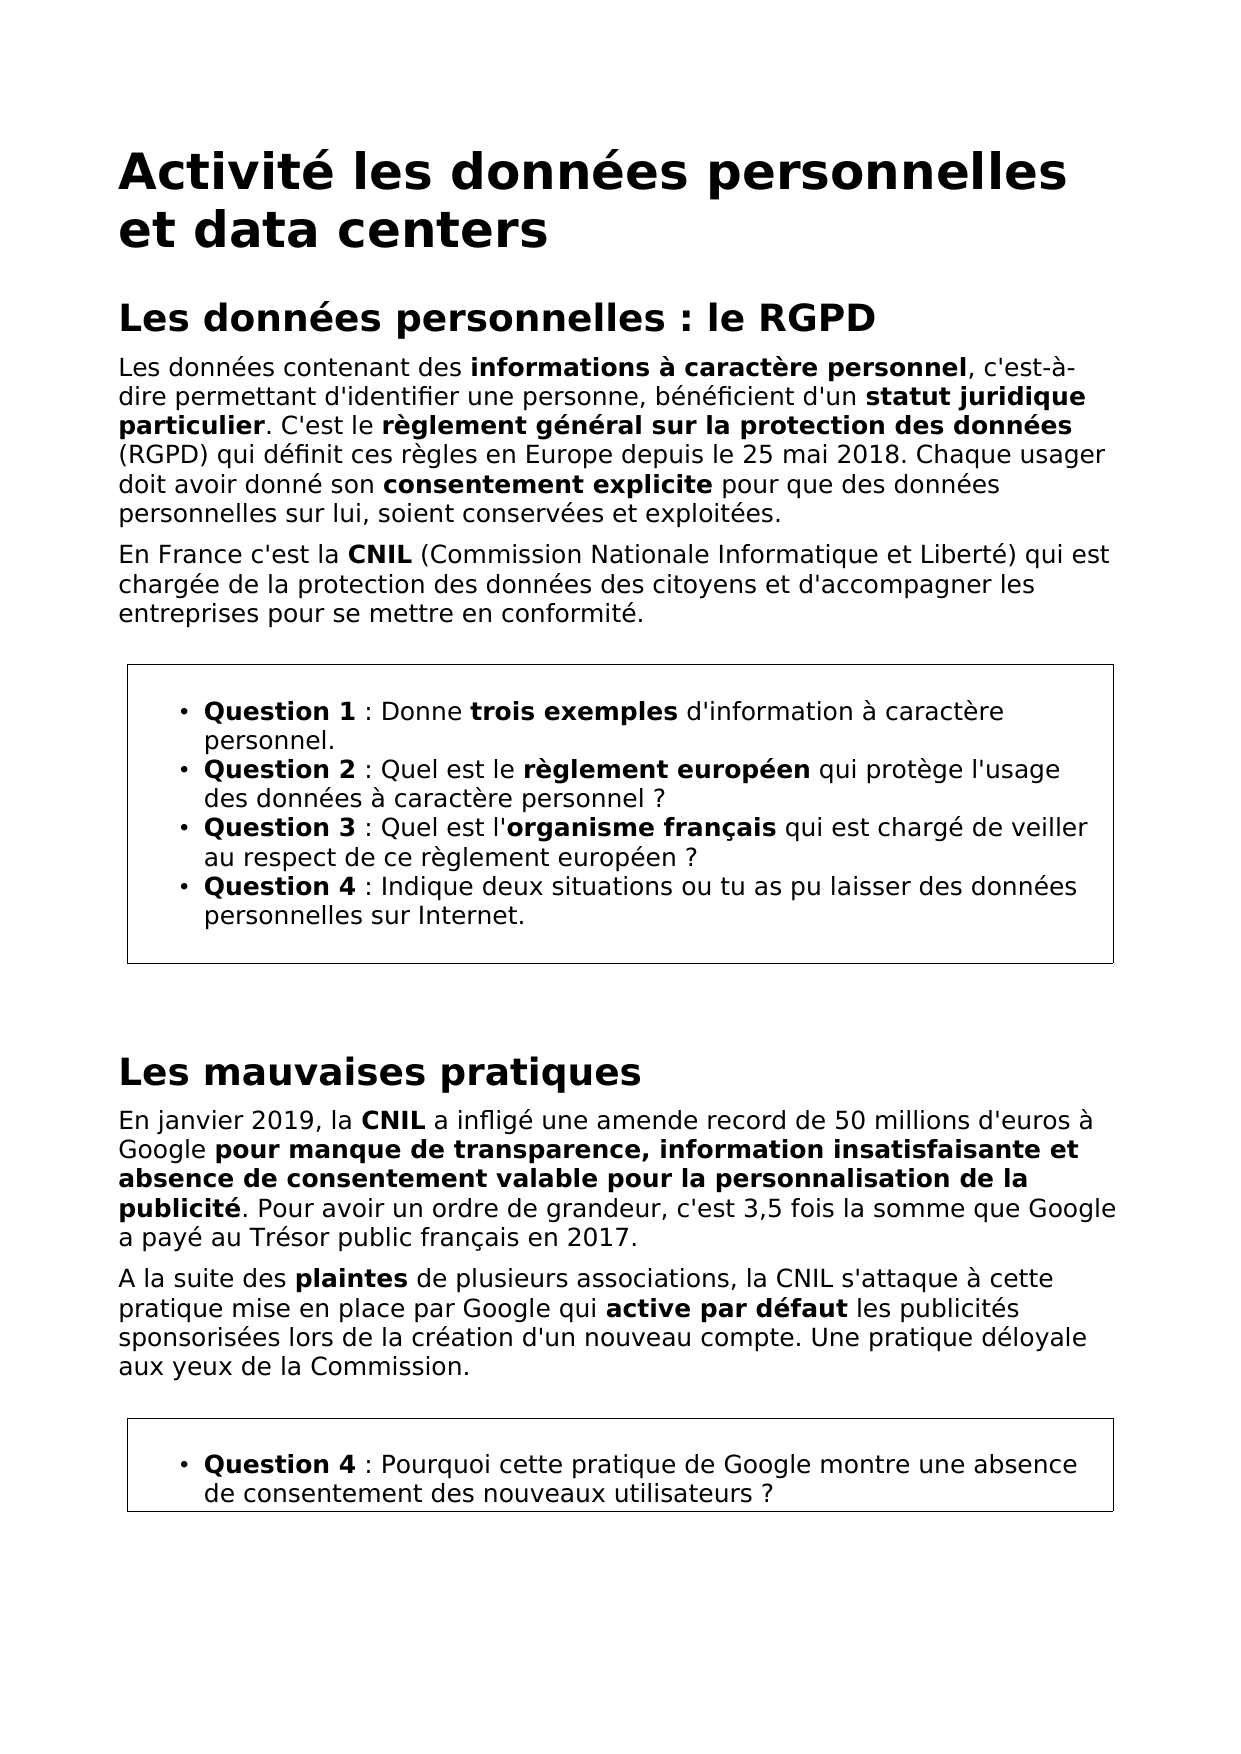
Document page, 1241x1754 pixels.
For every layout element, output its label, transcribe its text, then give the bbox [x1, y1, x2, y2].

subtitle Activité les données personnelles et data centers [118, 143, 1122, 259]
subtitle Les mauvaises pratiques [118, 1050, 1122, 1094]
text En France c'est la CNIL (Commission Nationale Informatique et Liberté) qui est chargée de la protection des données des citoyens et d'accompagner les entreprises pour se mettre en conformité. [118, 541, 1122, 628]
text En janvier 2019, la CNIL a infligé une amende record de 50 millions d'euros à Google pour manque de transparence, information insatisfaisante et absence de consentement valable pour la personnalisation de la publicité. Pour avoir un ordre de grandeur, c'est 3,5 fois la somme que Google a payé au Trésor public français en 2017. [118, 1106, 1122, 1252]
table_header Question 1 : Donne trois exemples d'information à caractère personnel. Question 2 : Quel est le règlement européen qui protège l'usage des données à caractère personnel ? Question 3 : Quel est l'organisme français qui est chargé de veiller au respect de ce règlement européen ? Question 4 : Indique deux situations ou tu as pu laisser des données personnelles sur Internet. [128, 665, 1113, 963]
subtitle Les données personnelles : le RGPD [118, 297, 1122, 341]
text A la suite des plaintes de plusieurs associations, la CNIL s'attaque à cette pratique mise en place par Google qui active par défaut les publicités sponsorisées lors de la création d'un nouveau compte. Une pratique déloyale aux yeux de la Commission. [118, 1264, 1122, 1381]
table_header Question 4 : Pourquoi cette pratique de Google montre une absence de consentement des nouveaux utilisateurs ? [128, 1419, 1113, 1511]
text Les données contenant des informations à caractère personnel, c'est-à-dire permettant d'identifier une personne, bénéficient d'un statut juridique particulier. C'est le règlement général sur la protection des données (RGPD) qui définit ces règles en Europe depuis le 25 mai 2018. Chaque usager doit avoir donné son consentement explicite pour que des données personnelles sur lui, soient conservées et exploitées. [118, 353, 1122, 528]
